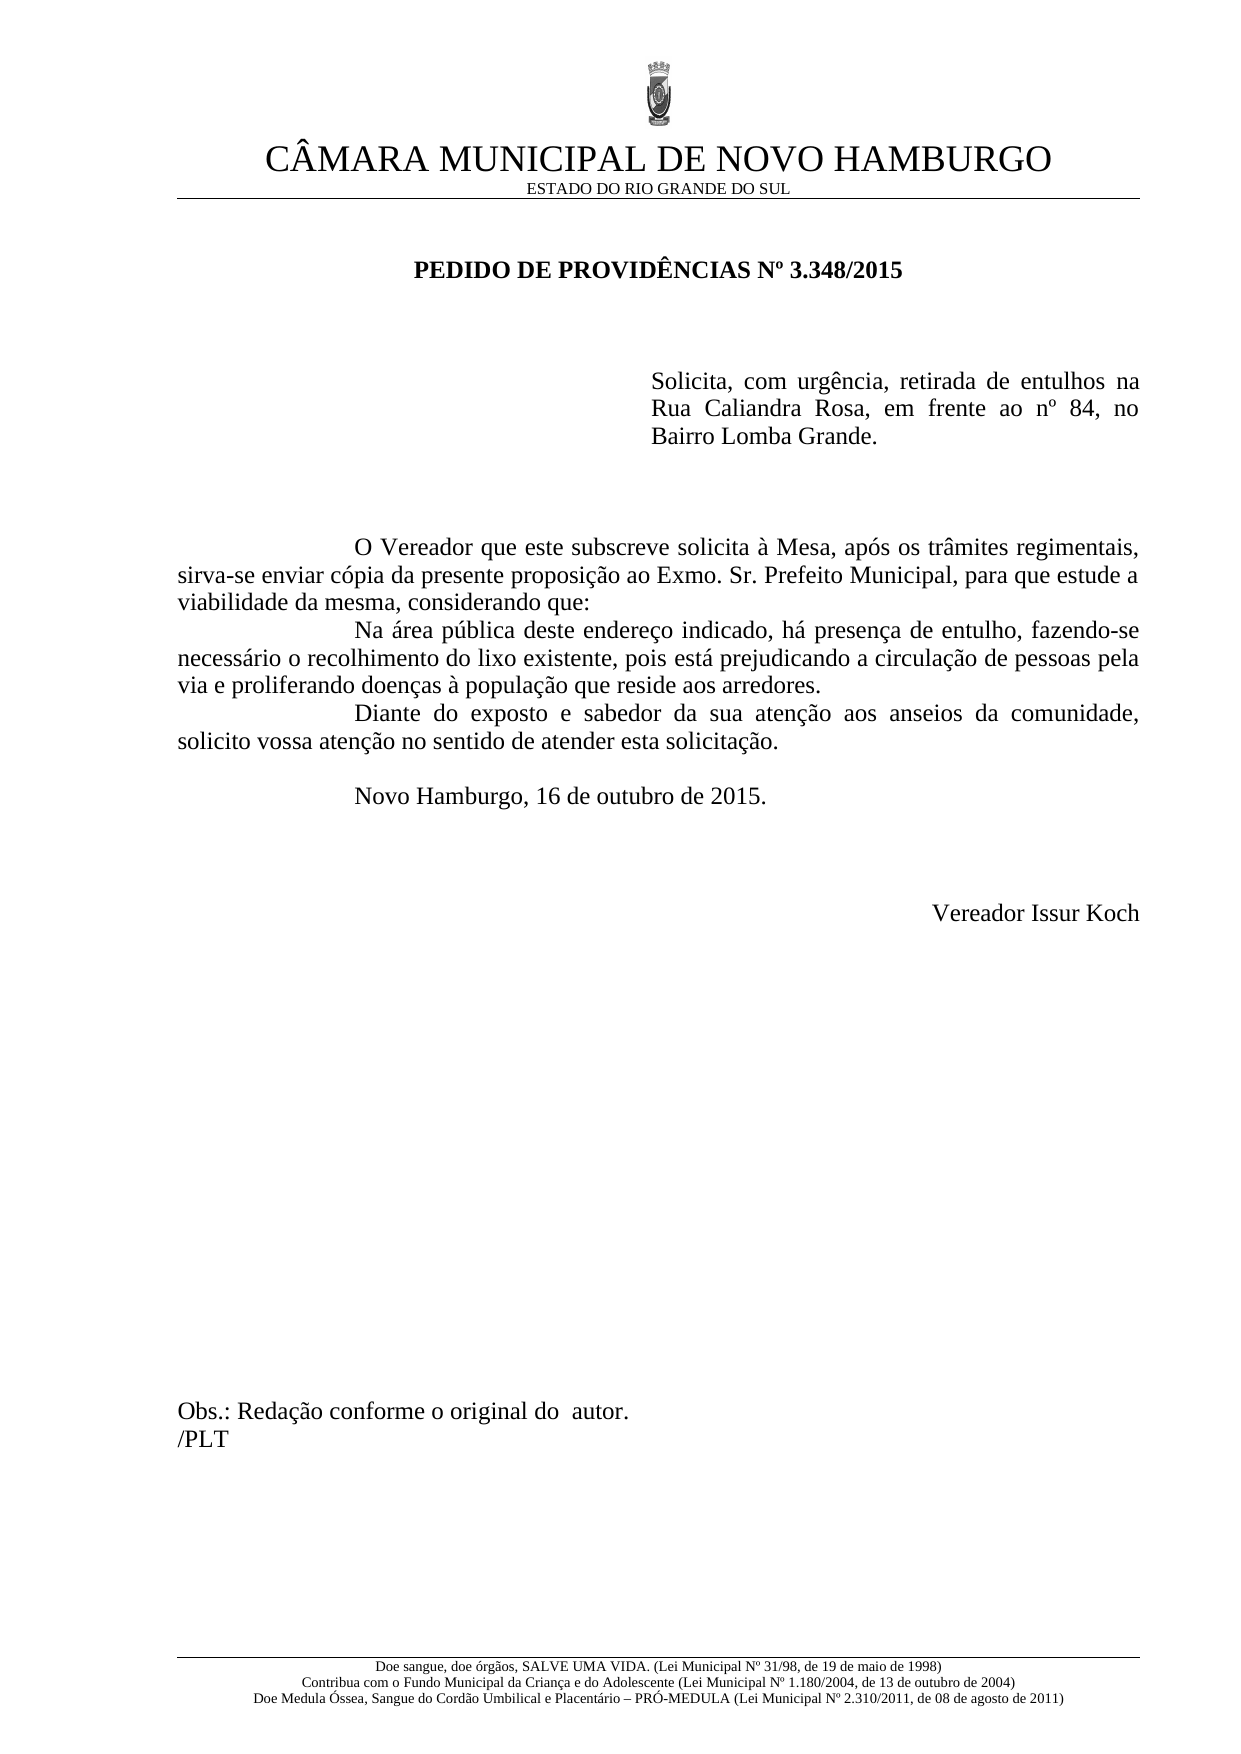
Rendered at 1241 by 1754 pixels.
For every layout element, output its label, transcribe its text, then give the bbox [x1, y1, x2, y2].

text PEDIDO DE PROVIDÊNCIAS Nº 3.348/2015 [177, 256, 1140, 284]
text Diante do exposto e sabedor da sua atenção aos anseios da comunidade, solicito vossa atenção no sentido de atender esta solicitação. [177, 699, 1140, 755]
text Na área pública deste endereço indicado, há presença de entulho, fazendo-se necessário o recolhimento do lixo existente, pois está prejudicando a circulação de pessoas pela via e proliferando doenças à população que reside aos arredores. [177, 616, 1140, 699]
text Novo Hamburgo, 16 de outubro de 2015. [177, 782, 1140, 810]
text Solicita, com urgência, retirada de entulhos na Rua Caliandra Rosa, em frente ao nº 84, no Bairro Lomba Grande. [651, 367, 1140, 450]
text Vereador Issur Koch [177, 899, 1140, 926]
text O Vereador que este subscreve solicita à Mesa, após os trâmites regimentais, sirva-se enviar cópia da presente proposição ao Exmo. Sr. Prefeito Municipal, para que estude a viabilidade da mesma, considerando que: [177, 533, 1140, 616]
text Obs.: Redação conforme o original do autor. [177, 1397, 1140, 1425]
text /PLT [177, 1425, 1140, 1453]
